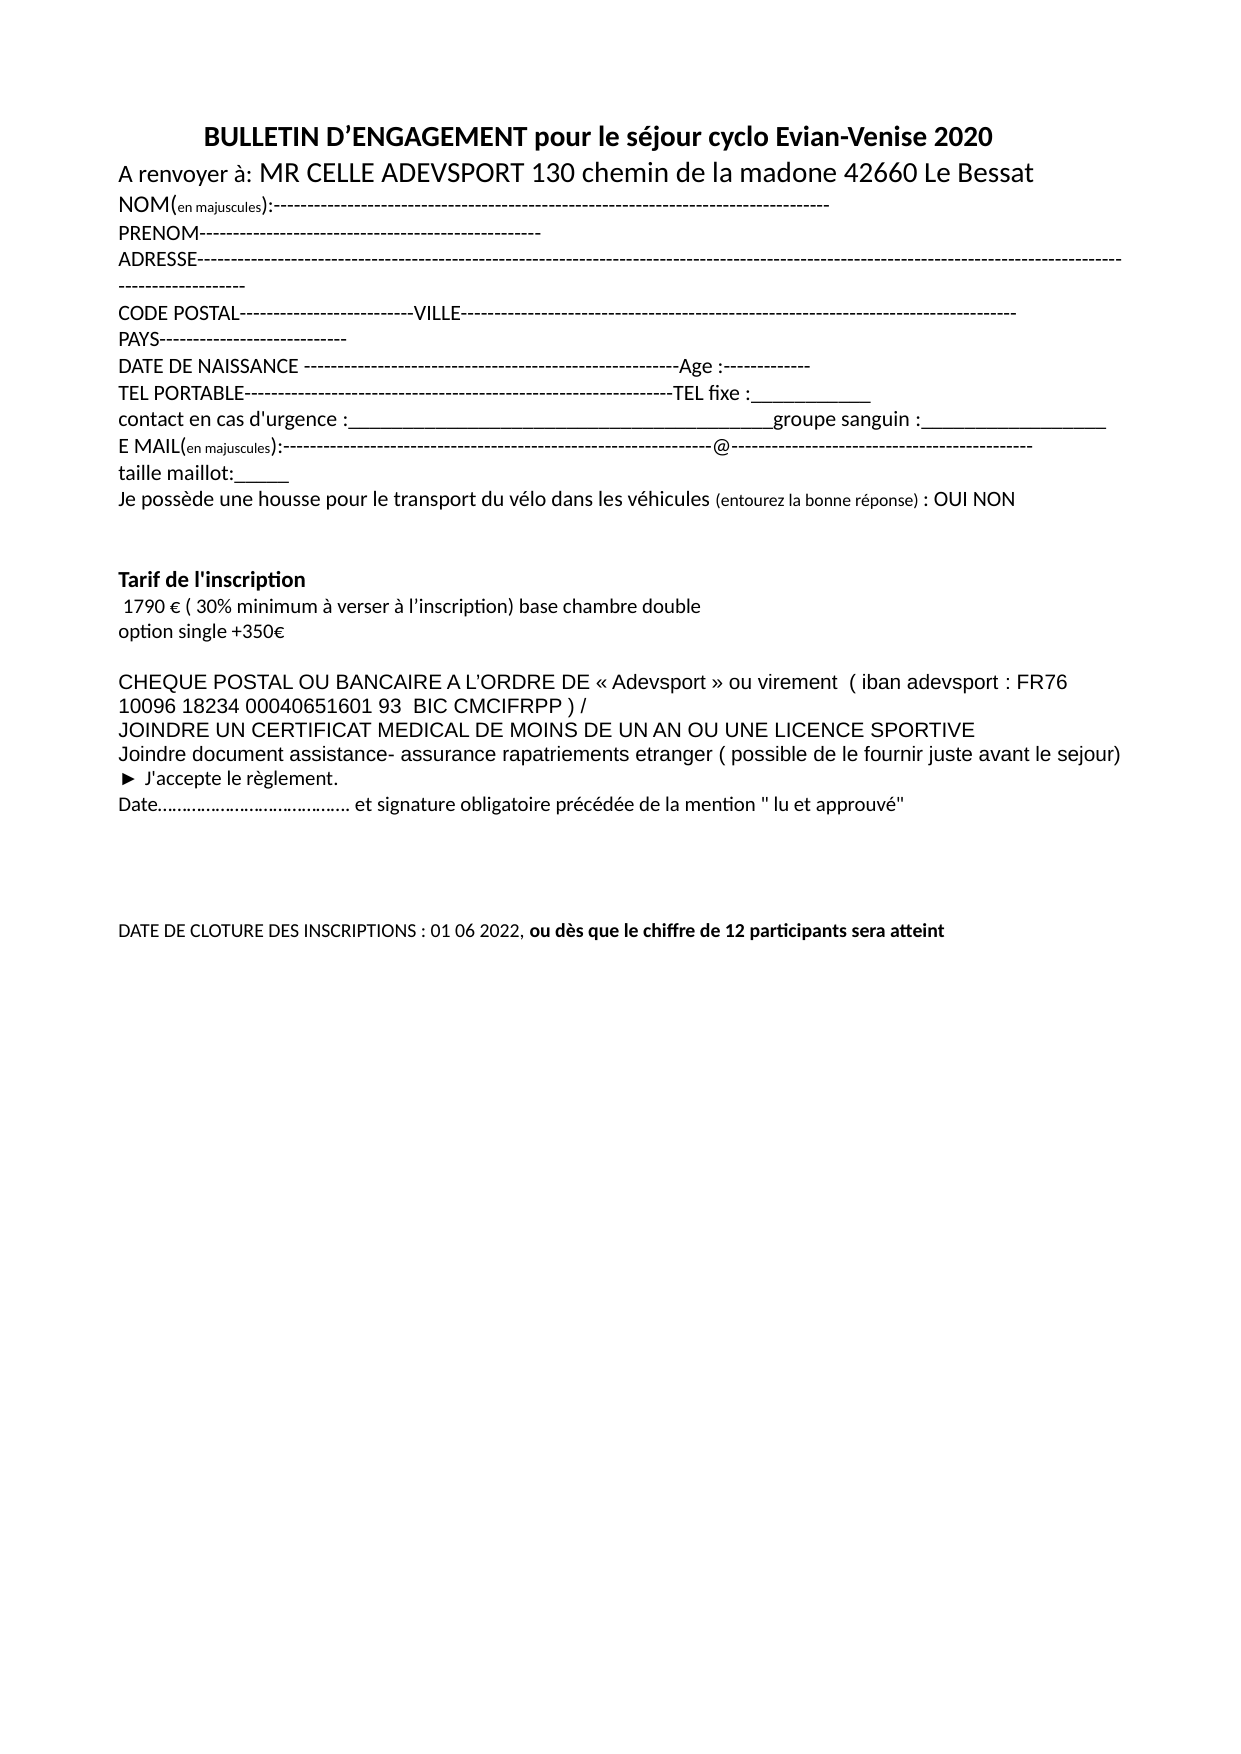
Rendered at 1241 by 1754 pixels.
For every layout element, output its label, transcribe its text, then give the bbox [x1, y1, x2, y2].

text A renvoyer à: MR CELLE ADEVSPORT 130 chemin de la madone 42660 Le Bessat [118, 154, 1122, 189]
text Joindre document assistance- assurance rapatriements etranger ( possible de le fournir juste avant le sejour) [118, 741, 1122, 765]
text ADRESSE------------------------------------------------------------------------------------------------------------------------------------------------------------- [118, 245, 1122, 299]
text NOM(en majuscules):-----------------------------------------------------------------------------------PRENOM--------------------------------------------------- [118, 189, 1122, 245]
text CODE POSTAL--------------------------VILLE-----------------------------------------------------------------------------------PAYS---------------------------- [118, 299, 1122, 352]
text E MAIL(en majuscules):----------------------------------------------------------------@--------------------------------------------- [118, 432, 1122, 459]
text DATE DE CLOTURE DES INSCRIPTIONS : 01 06 2022, ou dès que le chiffre de 12 participants sera atteint [118, 918, 1122, 942]
text TEL PORTABLE----------------------------------------------------------------TEL fixe :___________ [118, 379, 1122, 405]
text option single +350€ [118, 619, 1122, 644]
text Tarif de l'inscription [118, 565, 1122, 593]
text Date…………………………………. et signature obligatoire précédée de la mention " lu et approuvé" [118, 791, 1122, 816]
text 1790 € ( 30% minimum à verser à l’inscription) base chambre double [118, 593, 1122, 619]
text contact en cas d'urgence :_______________________________________groupe sanguin :_________________ [118, 405, 1122, 432]
text CHEQUE POSTAL OU BANCAIRE A L’ORDRE DE « Adevsport » ou virement ( iban adevsport : FR76 10096 18234 00040651601 93 BIC CMCIFRPP ) / [118, 669, 1122, 717]
text BULLETIN D’ENGAGEMENT pour le séjour cyclo Evian-Venise 2020 [118, 118, 1122, 154]
text ► J'accepte le règlement. [118, 765, 1122, 791]
text taille maillot:_____ [118, 459, 1122, 485]
text JOINDRE UN CERTIFICAT MEDICAL DE MOINS DE UN AN OU UNE LICENCE SPORTIVE [118, 717, 1122, 741]
text DATE DE NAISSANCE --------------------------------------------------------Age :------------- [118, 352, 1122, 379]
text Je possède une housse pour le transport du vélo dans les véhicules (entourez la bonne réponse) : OUI NON [118, 485, 1122, 512]
